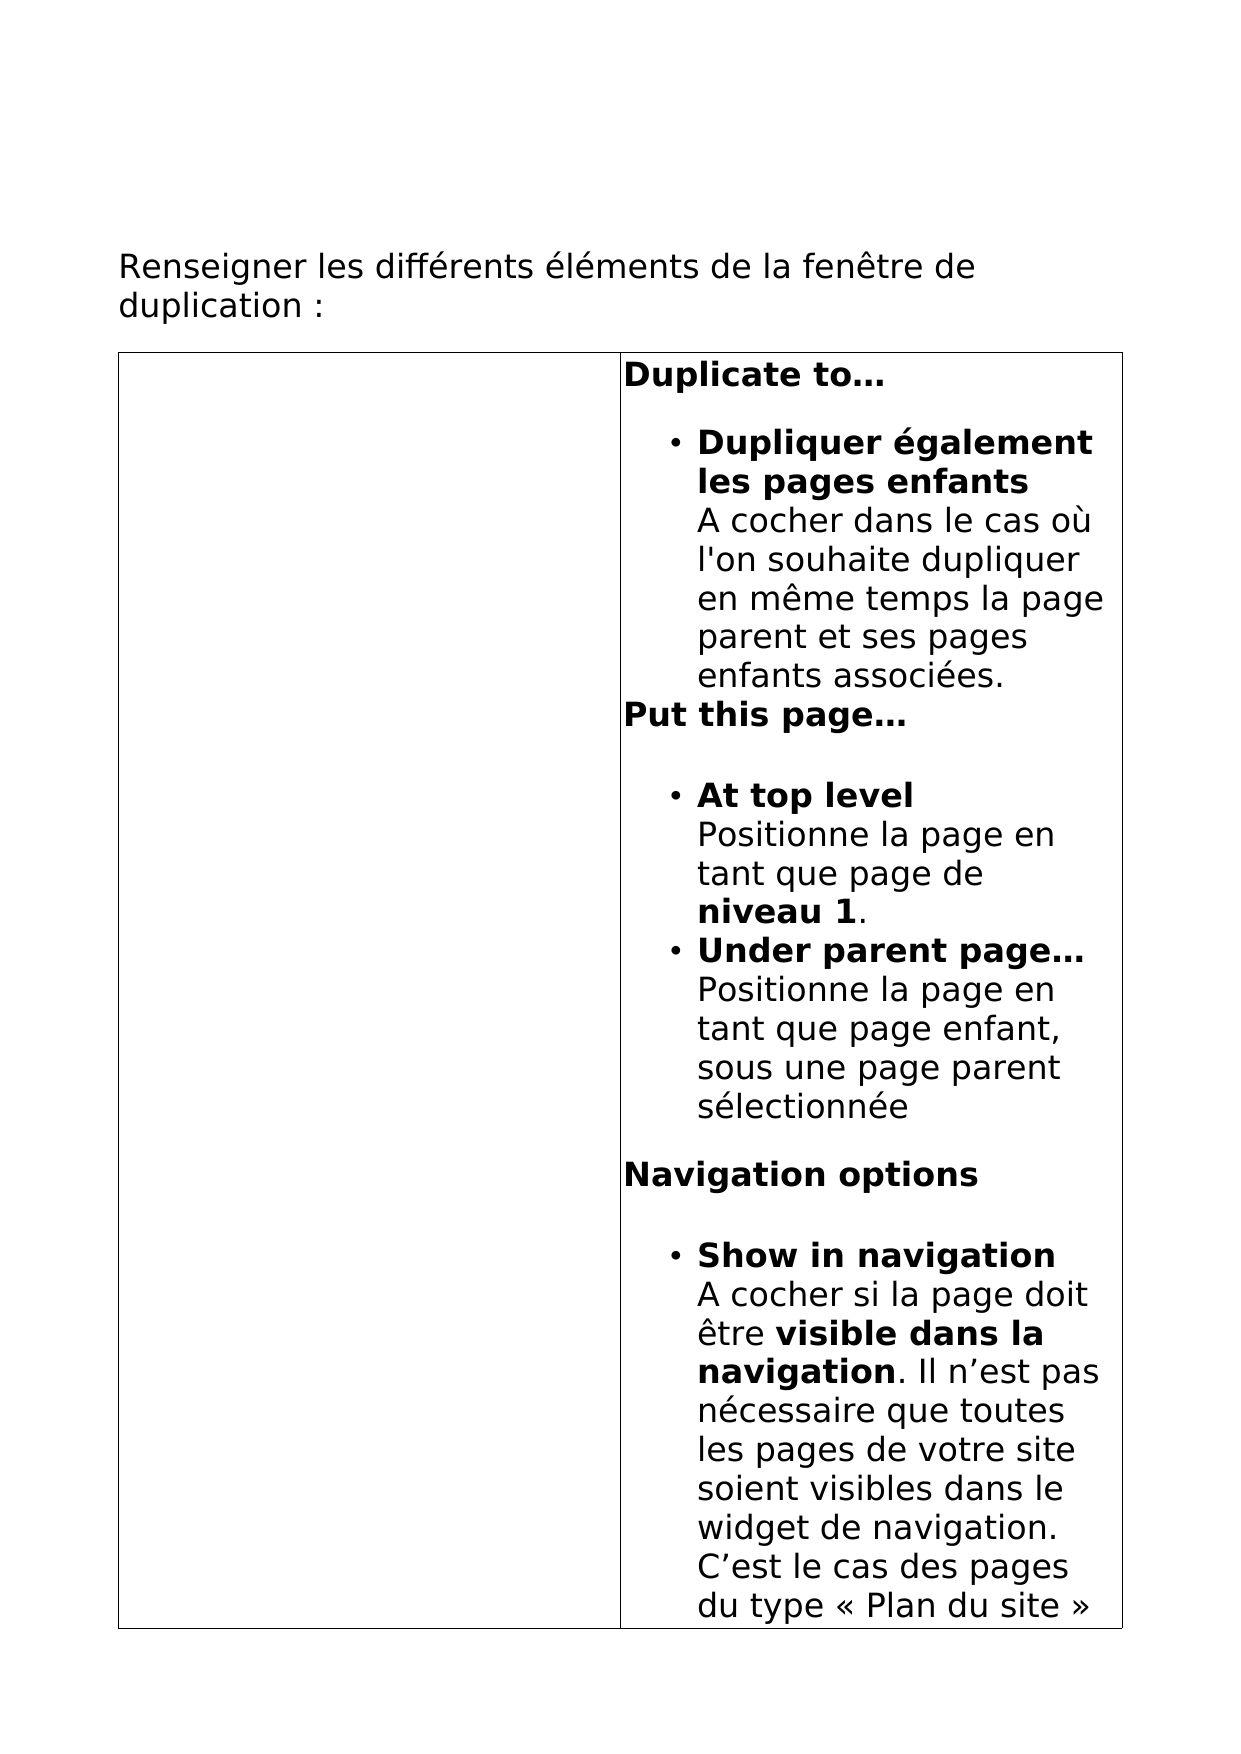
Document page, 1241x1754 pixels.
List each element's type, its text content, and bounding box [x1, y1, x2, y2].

table_header [119, 353, 620, 1628]
text Renseigner les différents éléments de la fenêtre de duplication : [118, 247, 1122, 325]
text [118, 118, 1122, 235]
table_header Duplicate to… Dupliquer également les pages enfants A cocher dans le cas où l'on souhaite dupliquer en même temps la page parent et ses pages enfants associées. Put this page… At top level Positionne la page en tant que page de niveau 1. Under parent page… Positionne la page en tant que page enfant, sous une page parent sélectionnée Navigation options Show in navigation A cocher si la page doit être visible dans la navigation. Il n’est pas nécessaire que toutes les pages de votre site soient visibles dans le widget de navigation. C’est le cas des pages du type « Plan du site » [621, 353, 1122, 1628]
